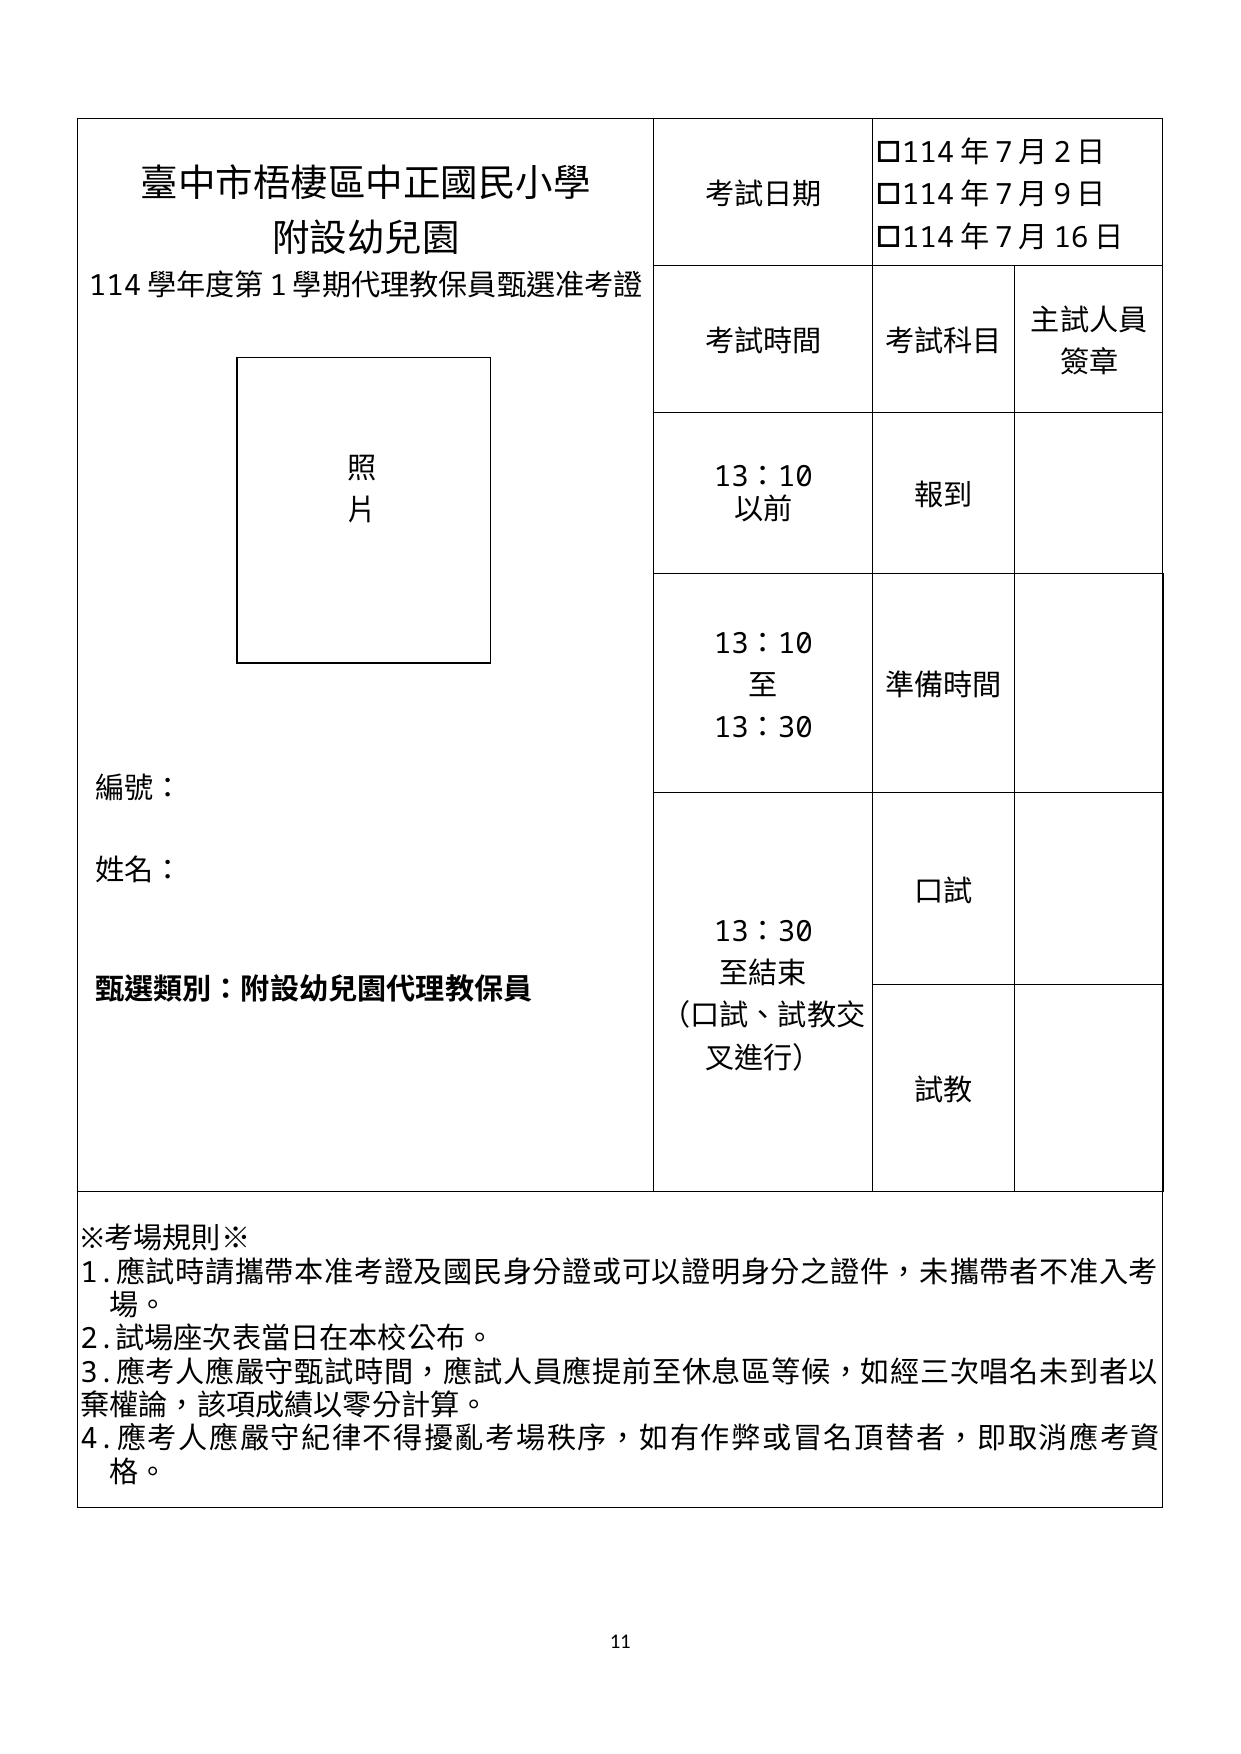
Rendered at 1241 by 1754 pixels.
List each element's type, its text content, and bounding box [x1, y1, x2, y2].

table_cell [1015, 574, 1162, 792]
table_cell 準備時間 [873, 574, 1014, 792]
table_cell 13：10 以前 [654, 413, 872, 573]
table_cell 考試科目 [873, 266, 1014, 412]
table_cell ※考場規則※ 1.應試時請攜帶本准考證及國民身分證或可以證明身分之證件，未攜帶者不准入考場。 2.試場座次表當日在本校公布。 3.應考人應嚴守甄試時間，應試人員應提前至休息區等候，如經三次唱名未到者以棄權論，該項成績以零分計算。 4.應考人應嚴守紀律不得擾亂考場秩序，如有作弊或冒名頂替者，即取消應考資格。 [78, 1192, 1162, 1507]
table_cell [1015, 985, 1162, 1191]
table_cell 試教 [873, 985, 1014, 1191]
table_cell [1015, 413, 1162, 573]
table_cell 13：10 至 13：30 [654, 574, 872, 792]
table_header 臺中市梧棲區中正國民小學 附設幼兒園 114學年度第1學期代理教保員甄選准考證 編號： 姓名： 甄選類別：附設幼兒園代理教保員 [78, 119, 653, 1191]
table_header 114年7月2日 114年7月9日 114年7月16日 [873, 119, 1162, 265]
table_cell 13：30 至結束 （口試、試教交叉進行） [654, 793, 872, 1191]
table_cell 口試 [873, 793, 1014, 984]
table_cell 主試人員 簽章 [1015, 266, 1162, 412]
table_header 考試日期 [654, 119, 872, 265]
table_cell 考試時間 [654, 266, 872, 412]
table_cell 報到 [873, 413, 1014, 573]
table_cell [1015, 793, 1162, 984]
